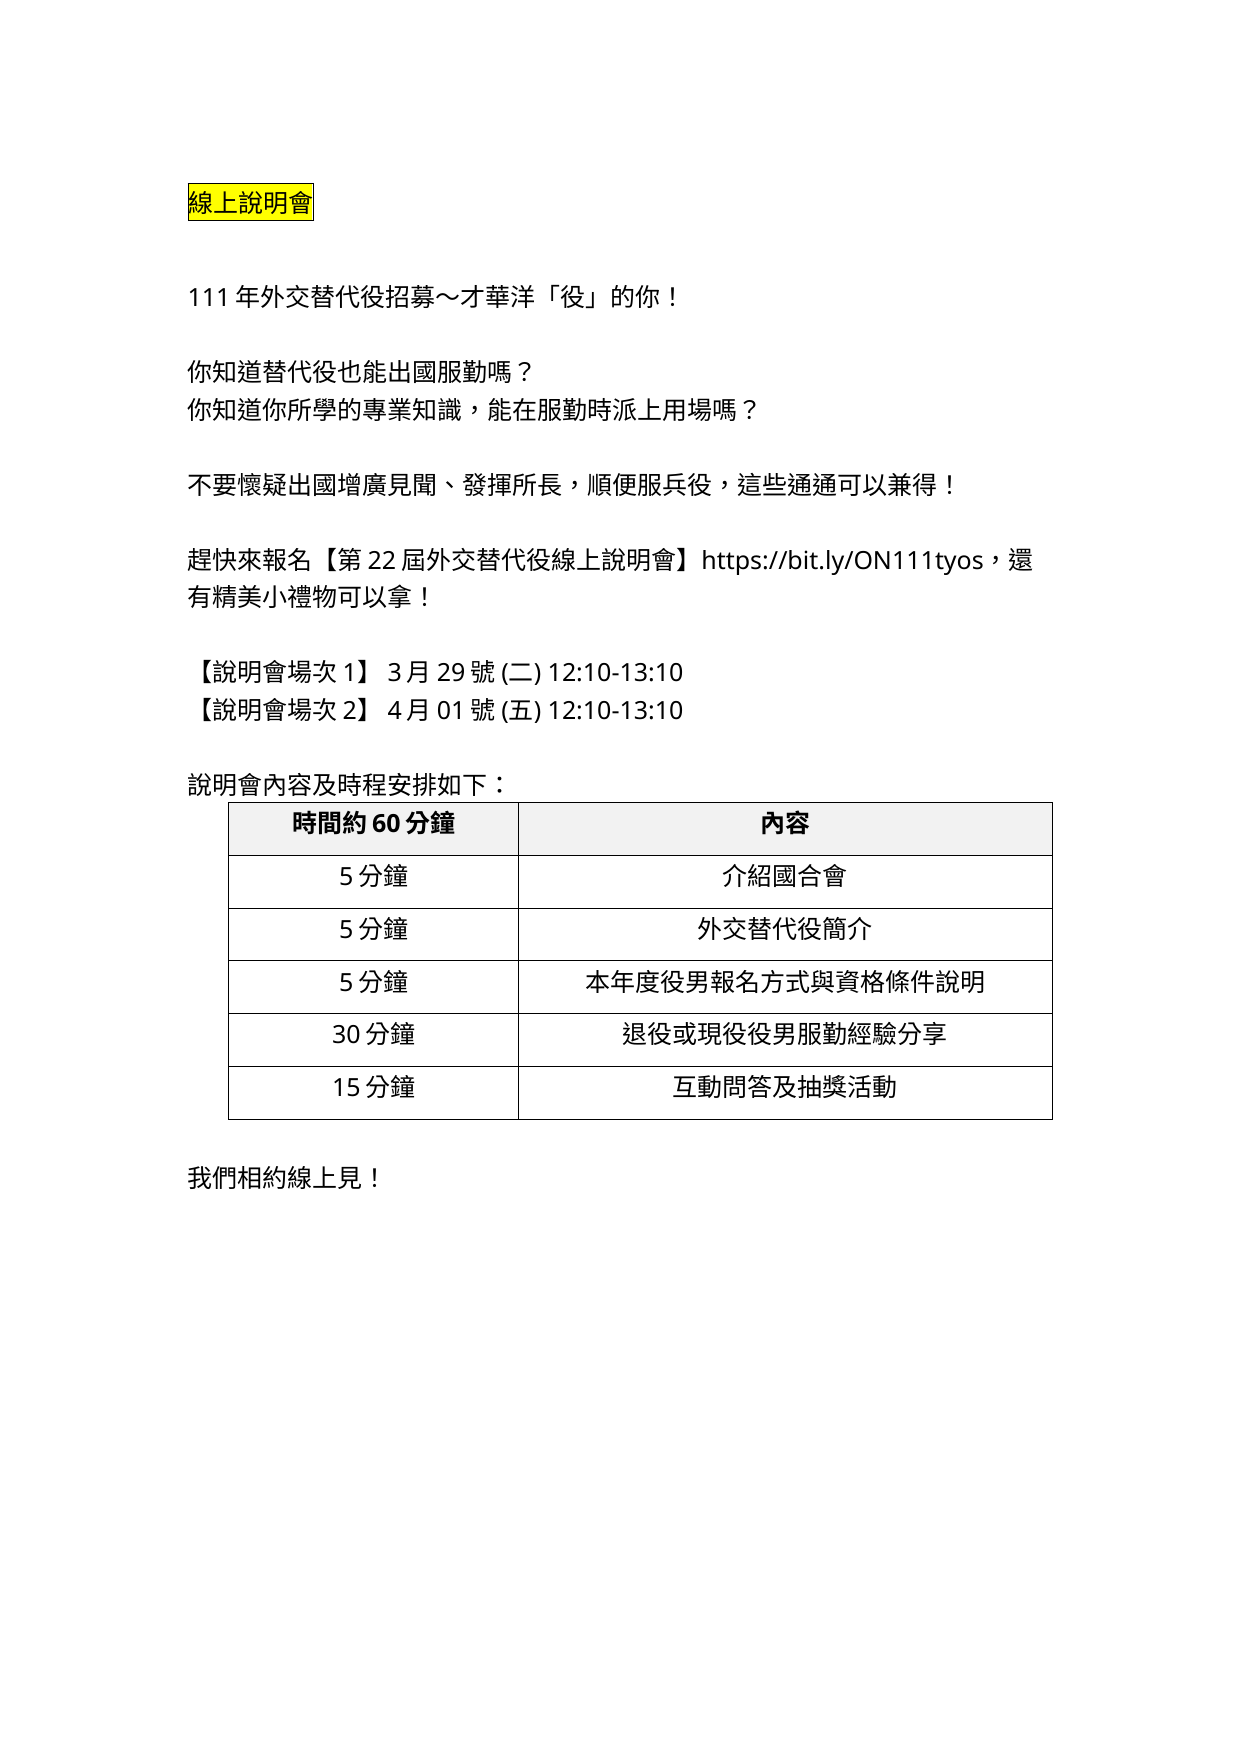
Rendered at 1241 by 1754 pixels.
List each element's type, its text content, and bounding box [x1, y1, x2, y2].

text 線上說明會 [187, 164, 1053, 239]
table_cell 退役或現役役男服勤經驗分享 [519, 1014, 1052, 1066]
text 不要懷疑出國增廣見聞、發揮所長，順便服兵役，這些通通可以兼得！ [187, 464, 1053, 502]
text 111年外交替代役招募～才華洋「役」的你！ [187, 277, 1053, 314]
text 我們相約線上見！ [187, 1157, 1053, 1195]
text 趕快來報名【第22屆外交替代役線上說明會】https://bit.ly/ON111tyos，還有精美小禮物可以拿！ [187, 539, 1053, 614]
text 你知道替代役也能出國服勤嗎？ [187, 352, 1053, 389]
table_header 時間約60分鐘 [229, 803, 518, 855]
table_cell 5分鐘 [229, 909, 518, 960]
table_cell 15分鐘 [229, 1067, 518, 1119]
table_cell 外交替代役簡介 [519, 909, 1052, 960]
table_cell 介紹國合會 [519, 856, 1052, 908]
table_cell 互動問答及抽獎活動 [519, 1067, 1052, 1119]
table_header 內容 [519, 803, 1052, 855]
table_cell 30分鐘 [229, 1014, 518, 1066]
table_cell 5分鐘 [229, 961, 518, 1013]
text 【說明會場次2】 4月01號 (五) 12:10-13:10 [187, 689, 1053, 727]
text 說明會內容及時程安排如下： [187, 764, 1053, 802]
table_cell 5分鐘 [229, 856, 518, 908]
text 你知道你所學的專業知識，能在服勤時派上用場嗎？ [187, 389, 1053, 427]
text 【說明會場次1】 3月29號 (二) 12:10-13:10 [187, 652, 1053, 689]
table_cell 本年度役男報名方式與資格條件說明 [519, 961, 1052, 1013]
